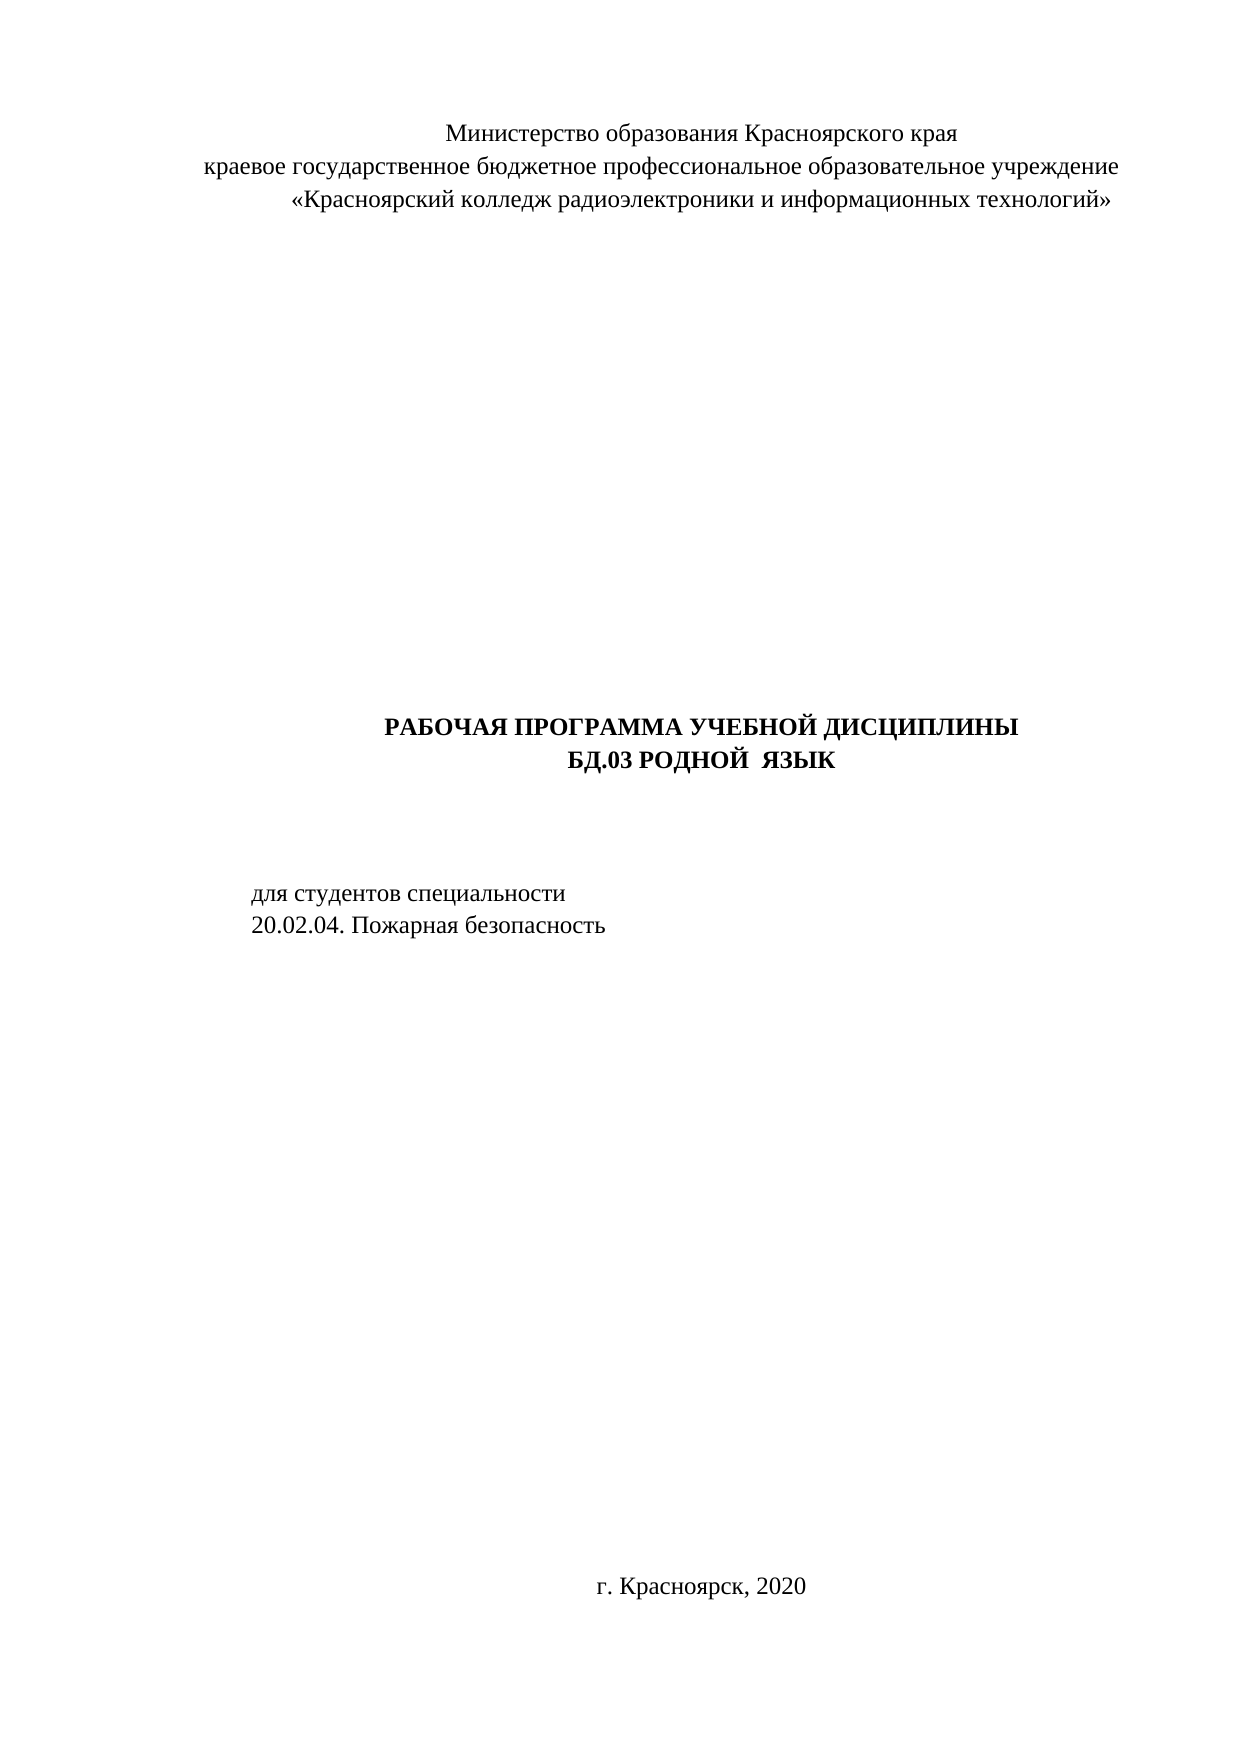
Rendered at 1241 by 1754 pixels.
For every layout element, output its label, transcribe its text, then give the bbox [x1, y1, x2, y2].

text РАБОЧАЯ ПРОГРАММА УЧЕБНОЙ ДИСЦИПЛИНЫ [177, 712, 1152, 741]
text «Красноярский колледж радиоэлектроники и информационных технологий» [177, 184, 1152, 213]
text 20.02.04. Пожарная безопасность [177, 911, 1152, 939]
text Министерство образования Красноярского края [177, 118, 1152, 147]
text г. Красноярск, 2020 [177, 1571, 1152, 1600]
text БД.03 РОДНОЙ ЯЗЫК [177, 746, 1152, 774]
text краевое государственное бюджетное профессиональное образовательное учреждение [171, 151, 1152, 180]
text для студентов специальности [177, 878, 1152, 906]
